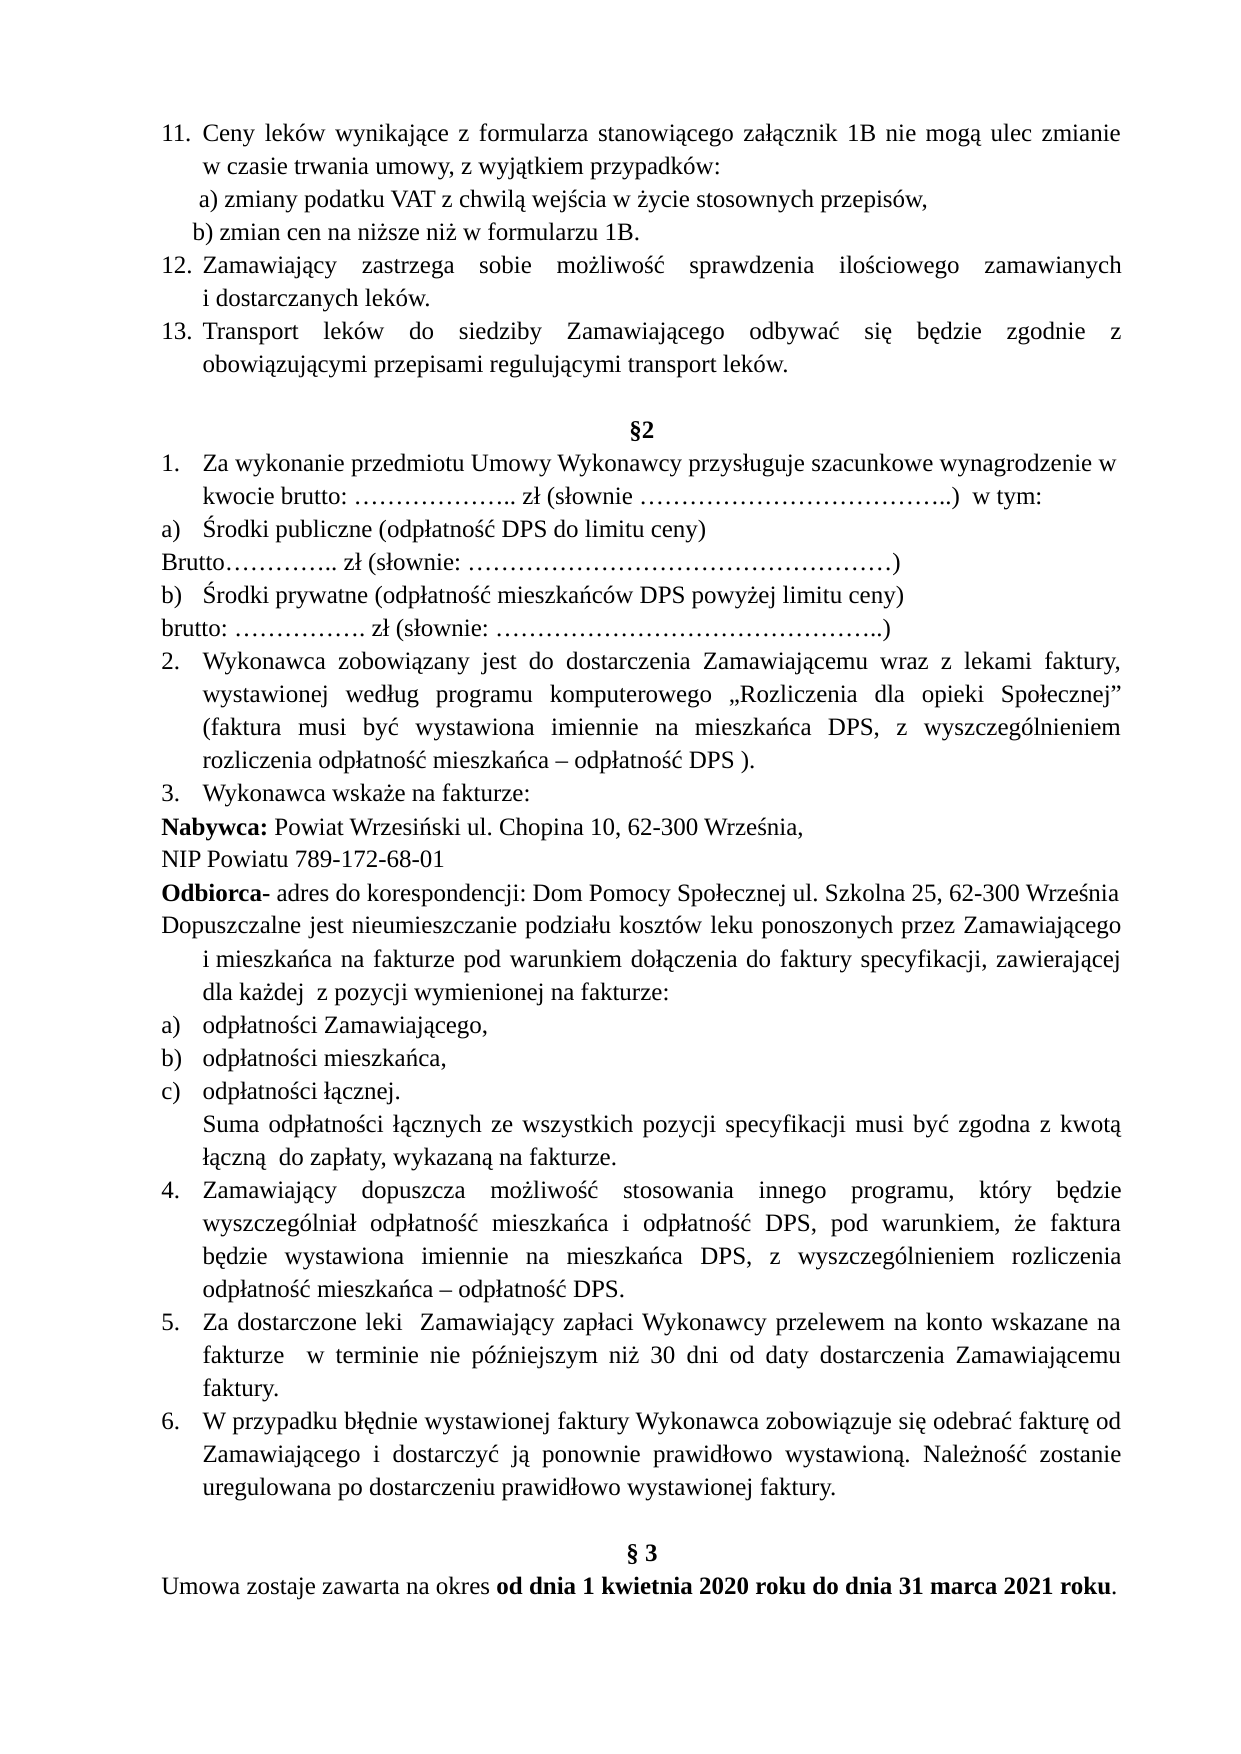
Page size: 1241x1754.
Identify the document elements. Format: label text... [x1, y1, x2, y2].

text Suma odpłatności łącznych ze wszystkich pozycji specyfikacji musi być zgodna z kwotą łączną do zapłaty, wykazaną na fakturze. [161, 1109, 1122, 1171]
list odpłatności Zamawiającego, [161, 1010, 1122, 1038]
text Odbiorca- adres do korespondencji: Dom Pomocy Społecznej ul. Szkolna 25, 62-300 Września [161, 878, 1122, 906]
text NIP Powiatu 789-172-68-01 [161, 844, 1122, 873]
text brutto: ……………. zł (słownie: ………………………………………..) [161, 613, 1122, 642]
list Zamawiający dopuszcza możliwość stosowania innego programu, który będzie wyszczególniał odpłatność mieszkańca i odpłatność DPS, pod warunkiem, że faktura będzie wystawiona imiennie na mieszkańca DPS, z wyszczególnieniem rozliczenia odpłatność mieszkańca – odpłatność DPS. [161, 1175, 1122, 1303]
text a) zmiany podatku VAT z chwilą wejścia w życie stosownych przepisów, [161, 184, 1122, 213]
list Ceny leków wynikające z formularza stanowiącego załącznik 1B nie mogą ulec zmianie w czasie trwania umowy, z wyjątkiem przypadków: [161, 118, 1122, 180]
text Brutto………….. zł (słownie: ……………………………………………) [161, 547, 1122, 576]
list Środki publiczne (odpłatność DPS do limitu ceny) [161, 514, 1122, 543]
text Umowa zostaje zawarta na okres od dnia 1 kwietnia 2020 roku do dnia 31 marca 2021 roku. [161, 1571, 1122, 1600]
list W przypadku błędnie wystawionej faktury Wykonawca zobowiązuje się odebrać fakturę od Zamawiającego i dostarczyć ją ponownie prawidłowo wystawioną. Należność zostanie uregulowana po dostarczeniu prawidłowo wystawionej faktury. [161, 1406, 1122, 1501]
list Za dostarczone leki Zamawiający zapłaci Wykonawcy przelewem na konto wskazane na fakturze w terminie nie późniejszym niż 30 dni od daty dostarczenia Zamawiającemu faktury. [161, 1307, 1122, 1402]
list Wykonawca wskaże na fakturze: [161, 778, 1122, 807]
text §2 [161, 415, 1122, 444]
text Dopuszczalne jest nieumieszczanie podziału kosztów leku ponoszonych przez Zamawiającego i mieszkańca na fakturze pod warunkiem dołączenia do faktury specyfikacji, zawierającej dla każdej z pozycji wymienionej na fakturze: [161, 911, 1122, 1005]
list Zamawiający zastrzega sobie możliwość sprawdzenia ilościowego zamawianych i dostarczanych leków. [161, 250, 1122, 312]
list odpłatności łącznej. [161, 1076, 1122, 1104]
text § 3 [161, 1538, 1122, 1567]
text b) zmian cen na niższe niż w formularzu 1B. [161, 217, 1122, 246]
list Za wykonanie przedmiotu Umowy Wykonawcy przysługuje szacunkowe wynagrodzenie w kwocie brutto: ……………….. zł (słownie ………………………………..) w tym: [161, 448, 1122, 510]
list Środki prywatne (odpłatność mieszkańców DPS powyżej limitu ceny) [161, 580, 1122, 609]
list Transport leków do siedziby Zamawiającego odbywać się będzie zgodnie z obowiązującymi przepisami regulującymi transport leków. [161, 316, 1122, 378]
text Nabywca: Powiat Wrzesiński ul. Chopina 10, 62-300 Września, [161, 812, 1122, 840]
list Wykonawca zobowiązany jest do dostarczenia Zamawiającemu wraz z lekami faktury, wystawionej według programu komputerowego „Rozliczenia dla opieki Społecznej” (faktura musi być wystawiona imiennie na mieszkańca DPS, z wyszczególnieniem rozliczenia odpłatność mieszkańca – odpłatność DPS ). [161, 646, 1122, 774]
list odpłatności mieszkańca, [161, 1043, 1122, 1071]
